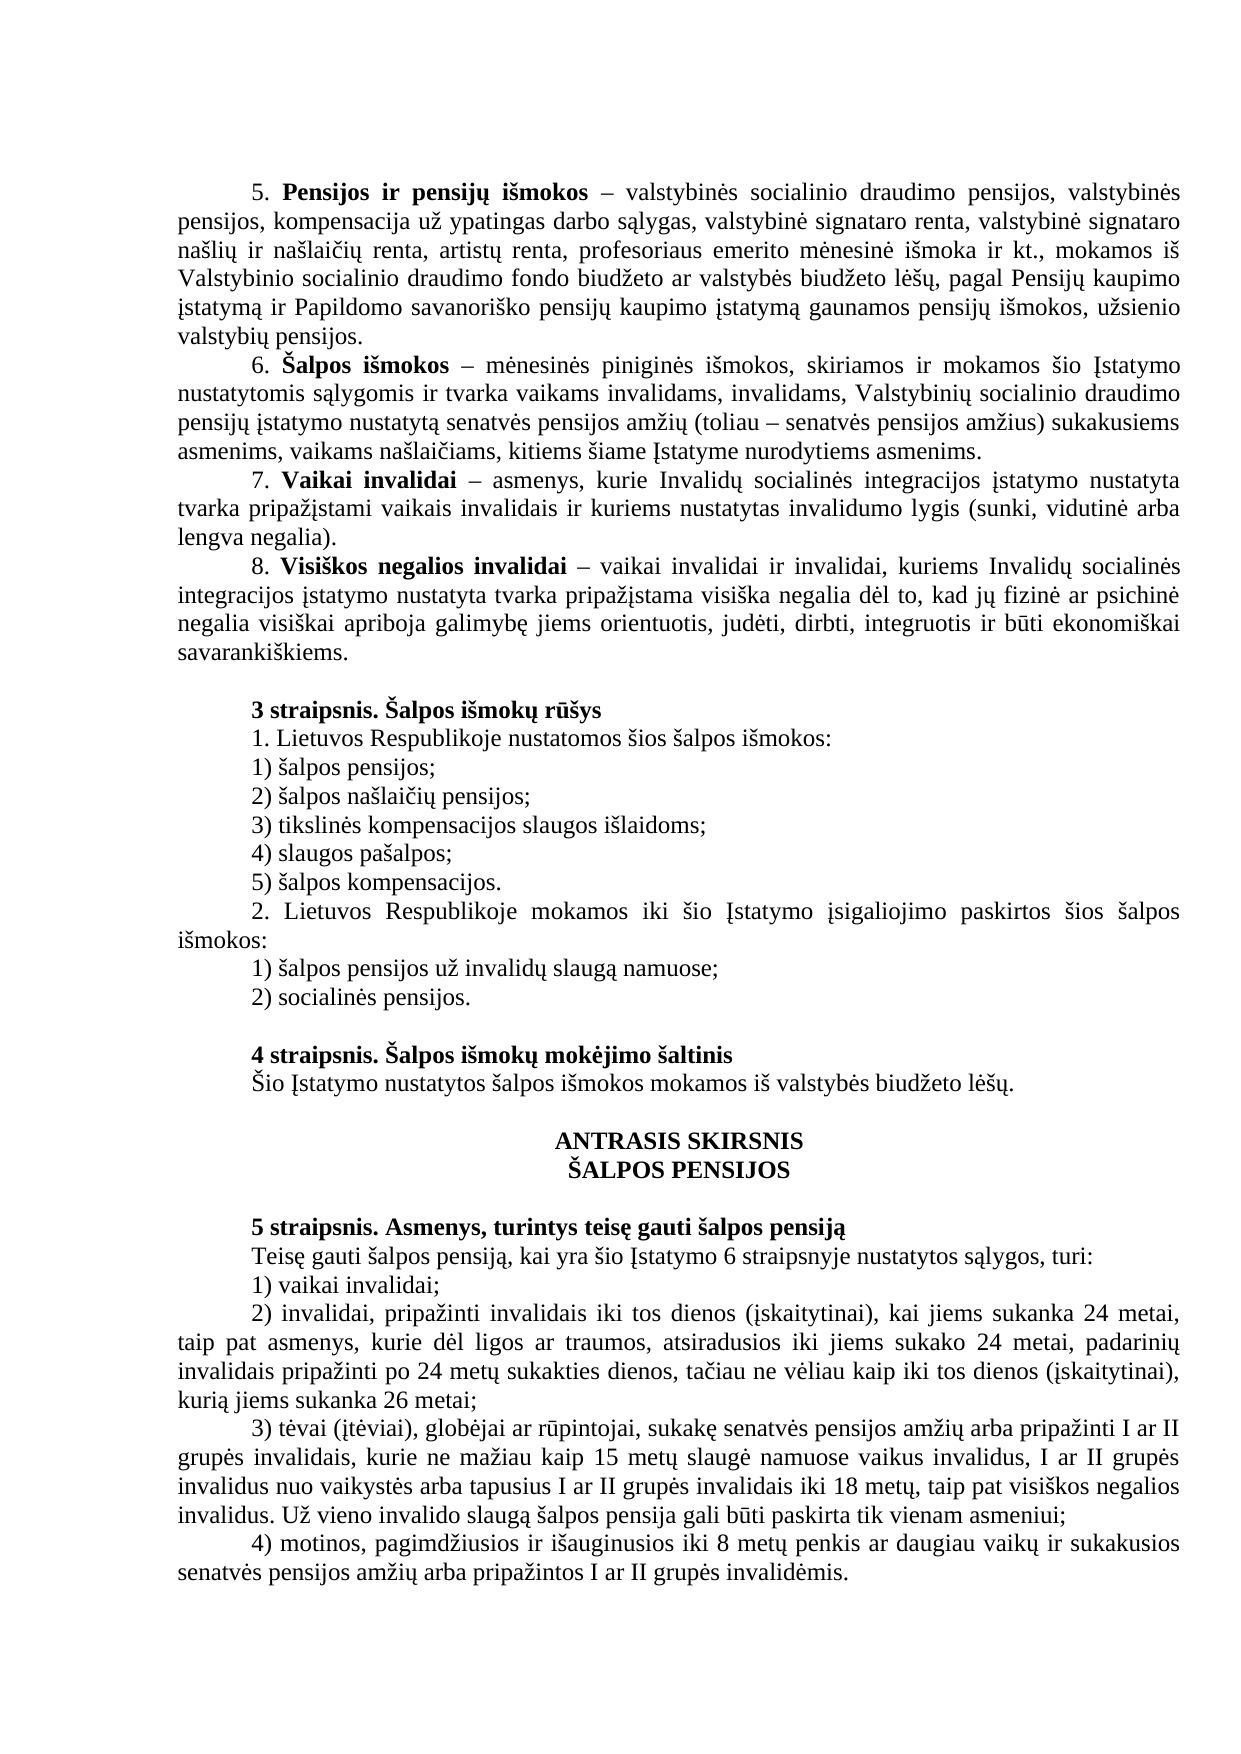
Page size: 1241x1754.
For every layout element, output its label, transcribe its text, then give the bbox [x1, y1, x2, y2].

text 4 straipsnis. Šalpos išmokų mokėjimo šaltinis [177, 1040, 1181, 1068]
text 5) šalpos kompensacijos. [177, 867, 1181, 896]
text 1) vaikai invalidai; [177, 1270, 1181, 1298]
text 5. Pensijos ir pensijų išmokos – valstybinės socialinio draudimo pensijos, valstybinės pensijos, kompensacija už ypatingas darbo sąlygas, valstybinė signataro renta, valstybinė signataro našlių ir našlaičių renta, artistų renta, profesoriaus emerito mėnesinė išmoka ir kt., mokamos iš Valstybinio socialinio draudimo fondo biudžeto ar valstybės biudžeto lėšų, pagal Pensijų kaupimo įstatymą ir Papildomo savanoriško pensijų kaupimo įstatymą gaunamos pensijų išmokos, užsienio valstybių pensijos. [177, 177, 1181, 350]
text 5 straipsnis. Asmenys, turintys teisę gauti šalpos pensiją [177, 1212, 1181, 1241]
text 8. Visiškos negalios invalidai – vaikai invalidai ir invalidai, kuriems Invalidų socialinės integracijos įstatymo nustatyta tvarka pripažįstama visiška negalia dėl to, kad jų fizinė ar psichinė negalia visiškai apriboja galimybę jiems orientuotis, judėti, dirbti, integruotis ir būti ekonomiškai savarankiškiems. [177, 551, 1181, 666]
text 3) tikslinės kompensacijos slaugos išlaidoms; [177, 810, 1181, 838]
text 7. Vaikai invalidai – asmenys, kurie Invalidų socialinės integracijos įstatymo nustatyta tvarka pripažįstami vaikais invalidais ir kuriems nustatytas invalidumo lygis (sunki, vidutinė arba lengva negalia). [177, 465, 1181, 551]
text 2) socialinės pensijos. [177, 982, 1181, 1011]
text 3) tėvai (įtėviai), globėjai ar rūpintojai, sukakę senatvės pensijos amžių arba pripažinti I ar II grupės invalidais, kurie ne mažiau kaip 15 metų slaugė namuose vaikus invalidus, I ar II grupės invalidus nuo vaikystės arba tapusius I ar II grupės invalidais iki 18 metų, taip pat visiškos negalios invalidus. Už vieno invalido slaugą šalpos pensija gali būti paskirta tik vienam asmeniui; [177, 1413, 1181, 1528]
text 1. Lietuvos Respublikoje nustatomos šios šalpos išmokos: [177, 723, 1181, 752]
text 2. Lietuvos Respublikoje mokamos iki šio Įstatymo įsigaliojimo paskirtos šios šalpos išmokos: [177, 896, 1181, 953]
text 2) šalpos našlaičių pensijos; [177, 781, 1181, 810]
text Šio Įstatymo nustatytos šalpos išmokos mokamos iš valstybės biudžeto lėšų. [177, 1068, 1181, 1097]
text 4) motinos, pagimdžiusios ir išauginusios iki 8 metų penkis ar daugiau vaikų ir sukakusios senatvės pensijos amžių arba pripažintos I ar II grupės invalidėmis. [177, 1528, 1181, 1586]
text 2) invalidai, pripažinti invalidais iki tos dienos (įskaitytinai), kai jiems sukanka 24 metai, taip pat asmenys, kurie dėl ligos ar traumos, atsiradusios iki jiems sukako 24 metai, padarinių invalidais pripažinti po 24 metų sukakties dienos, tačiau ne vėliau kaip iki tos dienos (įskaitytinai), kurią jiems sukanka 26 metai; [177, 1298, 1181, 1413]
text 1) šalpos pensijos; [177, 752, 1181, 781]
text Teisę gauti šalpos pensiją, kai yra šio Įstatymo 6 straipsnyje nustatytos sąlygos, turi: [177, 1241, 1181, 1270]
text 6. Šalpos išmokos – mėnesinės piniginės išmokos, skiriamos ir mokamos šio Įstatymo nustatytomis sąlygomis ir tvarka vaikams invalidams, invalidams, Valstybinių socialinio draudimo pensijų įstatymo nustatytą senatvės pensijos amžių (toliau – senatvės pensijos amžius) sukakusiems asmenims, vaikams našlaičiams, kitiems šiame Įstatyme nurodytiems asmenims. [177, 350, 1181, 465]
text 3 straipsnis. Šalpos išmokų rūšys [177, 695, 1181, 723]
text ŠALPOS PENSIJOS [177, 1155, 1181, 1183]
text ANTRASIS SKIRSNIS [177, 1126, 1181, 1155]
text 4) slaugos pašalpos; [177, 838, 1181, 867]
text 1) šalpos pensijos už invalidų slaugą namuose; [177, 953, 1181, 982]
